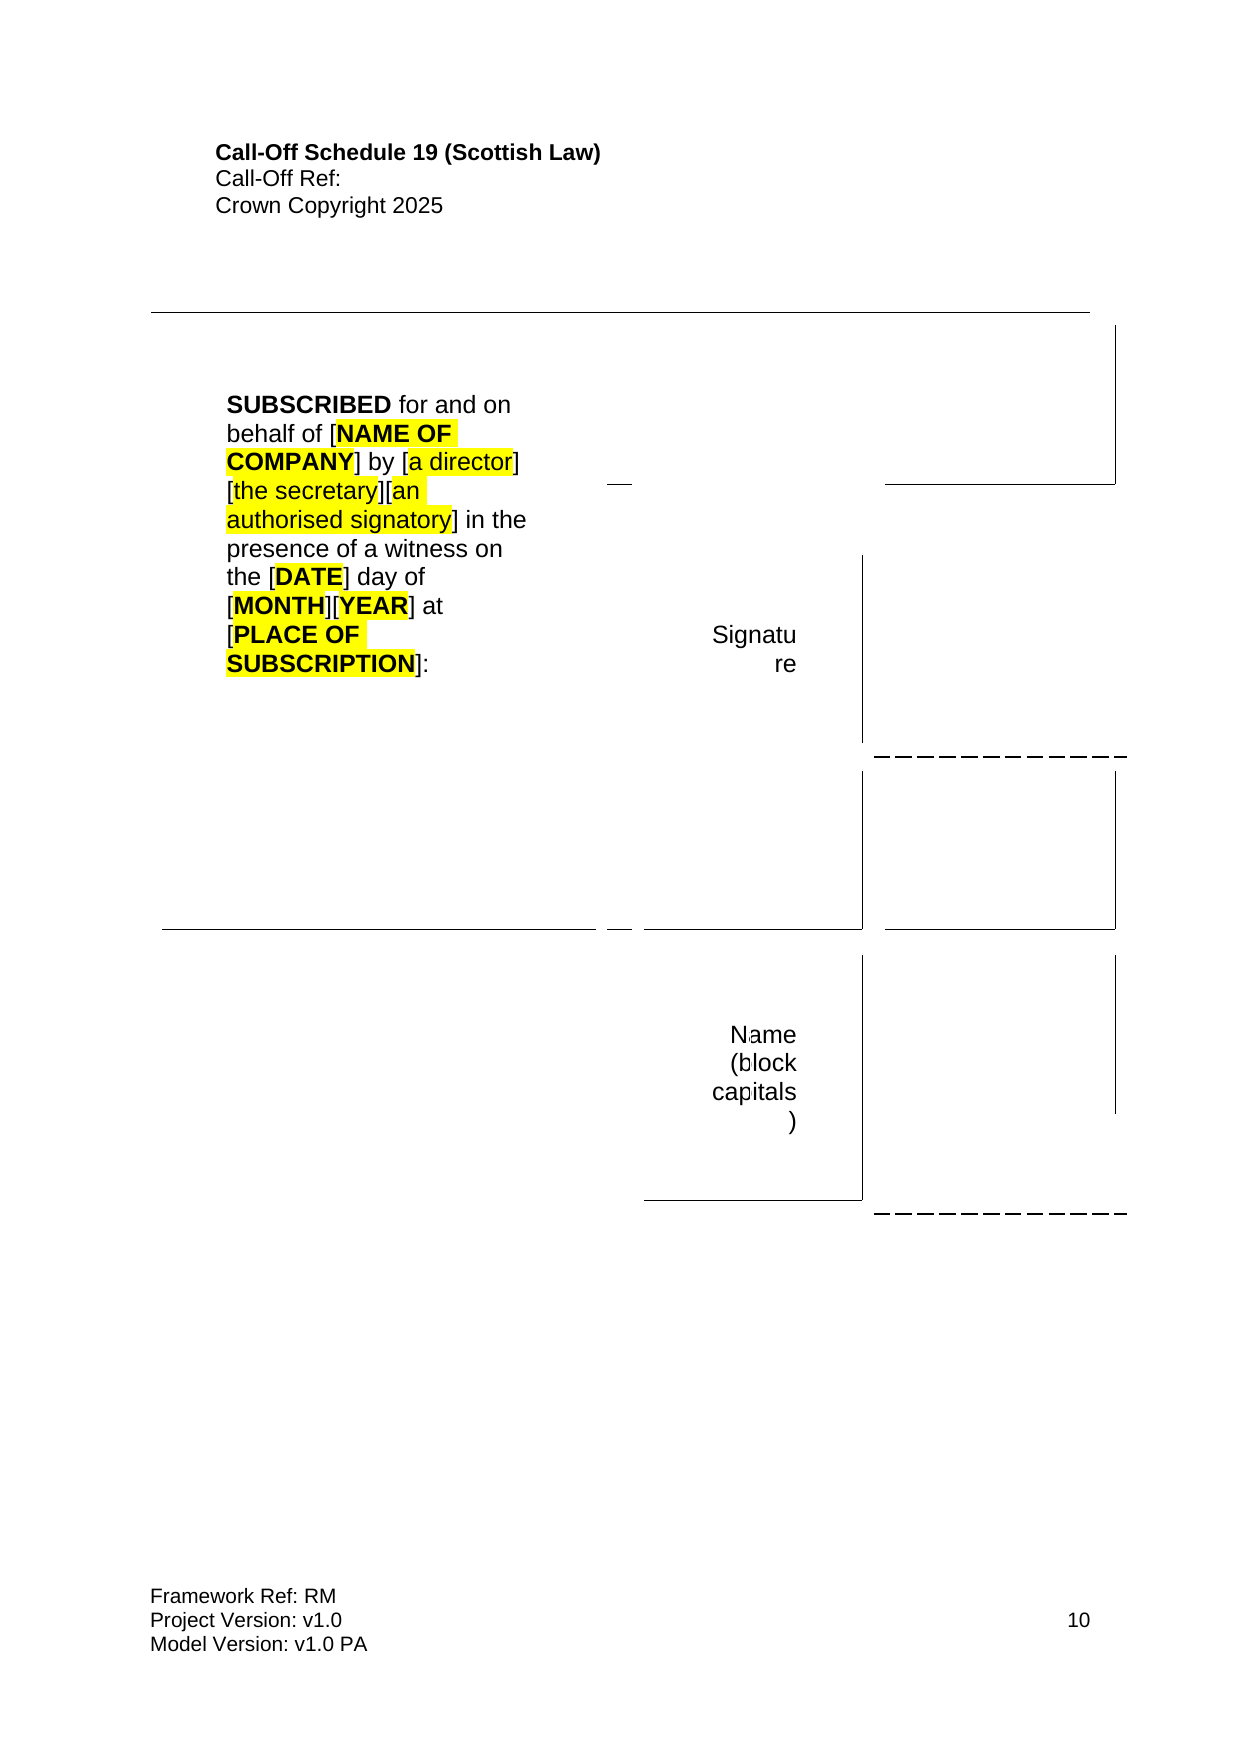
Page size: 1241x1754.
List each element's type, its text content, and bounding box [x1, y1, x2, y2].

table_cell [150, 756, 607, 942]
table_cell [162, 956, 554, 1113]
table_header SUBSCRIBED for and on behalf of [NAME OF COMPANY] by [a director][the secretary][an authorised signatory] in the presence of a witness on the [DATE] day of [MONTH][YEAR] at [PLACE OF SUBSCRIPTION]: [150, 312, 607, 756]
table_cell [632, 756, 873, 942]
table_cell [555, 956, 595, 1113]
table_header [874, 312, 1127, 756]
table_cell Name (block capitals) [632, 942, 873, 1213]
table_cell [555, 771, 595, 928]
table_cell [874, 942, 1127, 1213]
table_cell [607, 942, 632, 955]
table_cell [607, 771, 632, 928]
table_header [607, 485, 632, 756]
table_cell [596, 956, 607, 1113]
table_cell [607, 956, 632, 1113]
table_cell [150, 942, 607, 1213]
table_cell [607, 756, 632, 770]
table_header Signature [632, 312, 873, 756]
table_cell [607, 930, 632, 942]
table_cell [632, 771, 643, 928]
table_header [607, 326, 632, 483]
table_cell [751, 771, 861, 928]
table_cell [644, 771, 750, 928]
table_header [607, 312, 632, 325]
table_cell [162, 771, 554, 928]
table_cell [607, 1114, 632, 1213]
table_cell [596, 771, 607, 928]
table_cell [874, 756, 1127, 942]
